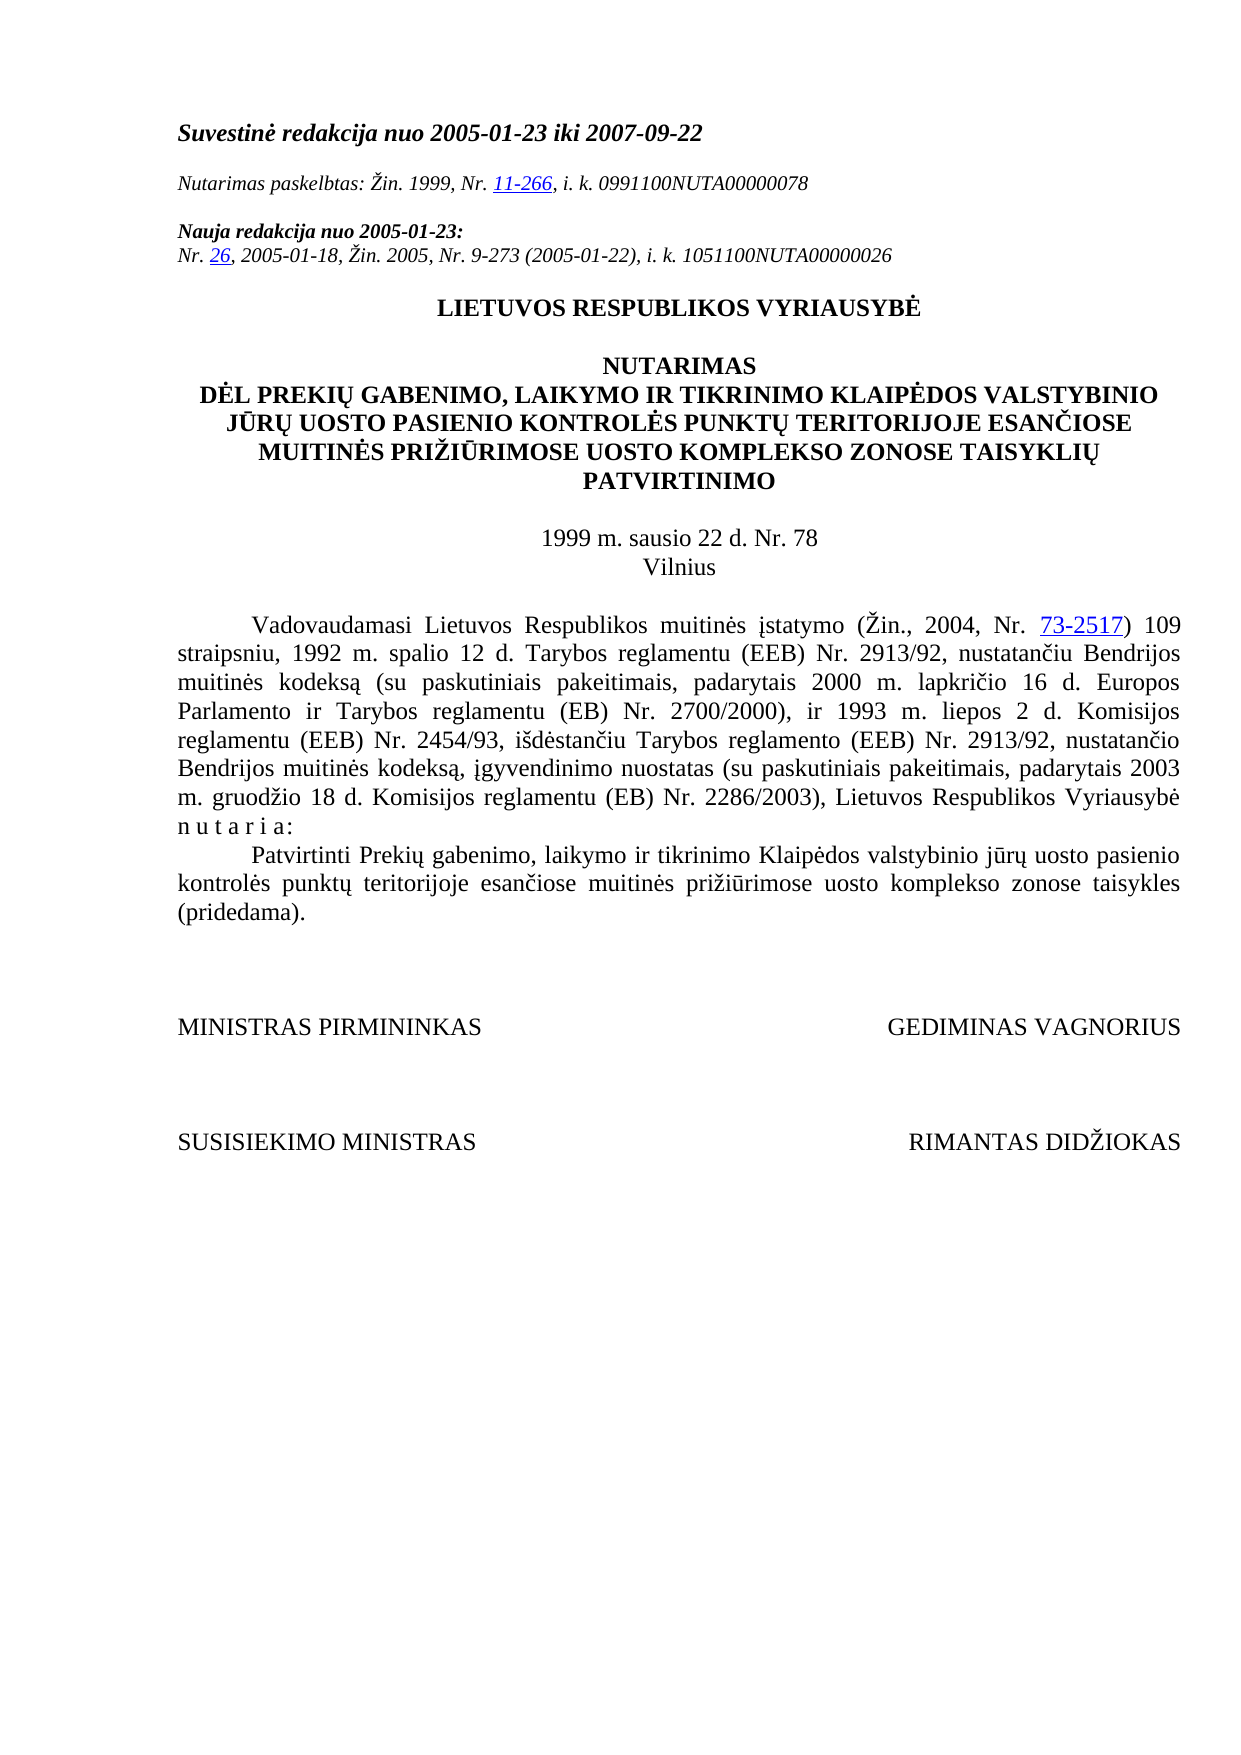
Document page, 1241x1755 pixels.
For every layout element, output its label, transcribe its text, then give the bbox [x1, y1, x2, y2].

text 1999 m. sausio 22 d. Nr. 78 [177, 523, 1181, 552]
text Ministras Pirmininkas Gediminas Vagnorius [177, 1012, 1181, 1041]
text NUTARIMAS [177, 351, 1181, 380]
text Nr. 26, 2005-01-18, Žin. 2005, Nr. 9-273 (2005-01-22), i. k. 1051100NUTA00000026 [177, 243, 1181, 267]
text MUITINĖS PRIŽIŪRIMOSE UOSTO KOMPLEKSO ZONOSE TAISYKLIŲ [177, 437, 1181, 466]
text Vilnius [177, 552, 1181, 581]
text LIETUVOS RESPUBLIKOS VYRIAUSYBĖ [177, 293, 1181, 322]
text DĖL PREKIŲ GABENIMO, LAIKYMO IR TIKRINIMO KLAIPĖDOS VALSTYBINIO [177, 380, 1181, 408]
text Nutarimas paskelbtas: Žin. 1999, Nr. 11-266, i. k. 0991100NUTA00000078 [177, 171, 1181, 195]
text Suvestinė redakcija nuo 2005-01-23 iki 2007-09-22 [177, 118, 1181, 147]
text JŪRŲ UOSTO PASIENIO KONTROLĖS PUNKTŲ TERITORIJOJE ESANČIOSE [177, 408, 1181, 437]
text PATVIRTINIMO [177, 466, 1181, 495]
text Vadovaudamasi Lietuvos Respublikos muitinės įstatymo (Žin., 2004, Nr. 73-2517) 109 straipsniu, 1992 m. spalio 12 d. Tarybos reglamentu (EEB) Nr. 2913/92, nustatančiu Bendrijos muitinės kodeksą (su paskutiniais pakeitimais, padarytais 2000 m. lapkričio 16 d. Europos Parlamento ir Tarybos reglamentu (EB) Nr. 2700/2000), ir 1993 m. liepos 2 d. Komisijos reglamentu (EEB) Nr. 2454/93, išdėstančiu Tarybos reglamento (EEB) Nr. 2913/92, nustatančio Bendrijos muitinės kodeksą, įgyvendinimo nuostatas (su paskutiniais pakeitimais, padarytais 2003 m. gruodžio 18 d. Komisijos reglamentu (EB) Nr. 2286/2003), Lietuvos Respublikos Vyriausybė nutaria: [177, 610, 1181, 840]
text Susisiekimo ministras Rimantas Didžiokas [177, 1127, 1181, 1156]
text Nauja redakcija nuo 2005-01-23: [177, 219, 1181, 243]
text Patvirtinti Prekių gabenimo, laikymo ir tikrinimo Klaipėdos valstybinio jūrų uosto pasienio kontrolės punktų teritorijoje esančiose muitinės prižiūrimose uosto komplekso zonose taisykles (pridedama). [177, 840, 1181, 926]
